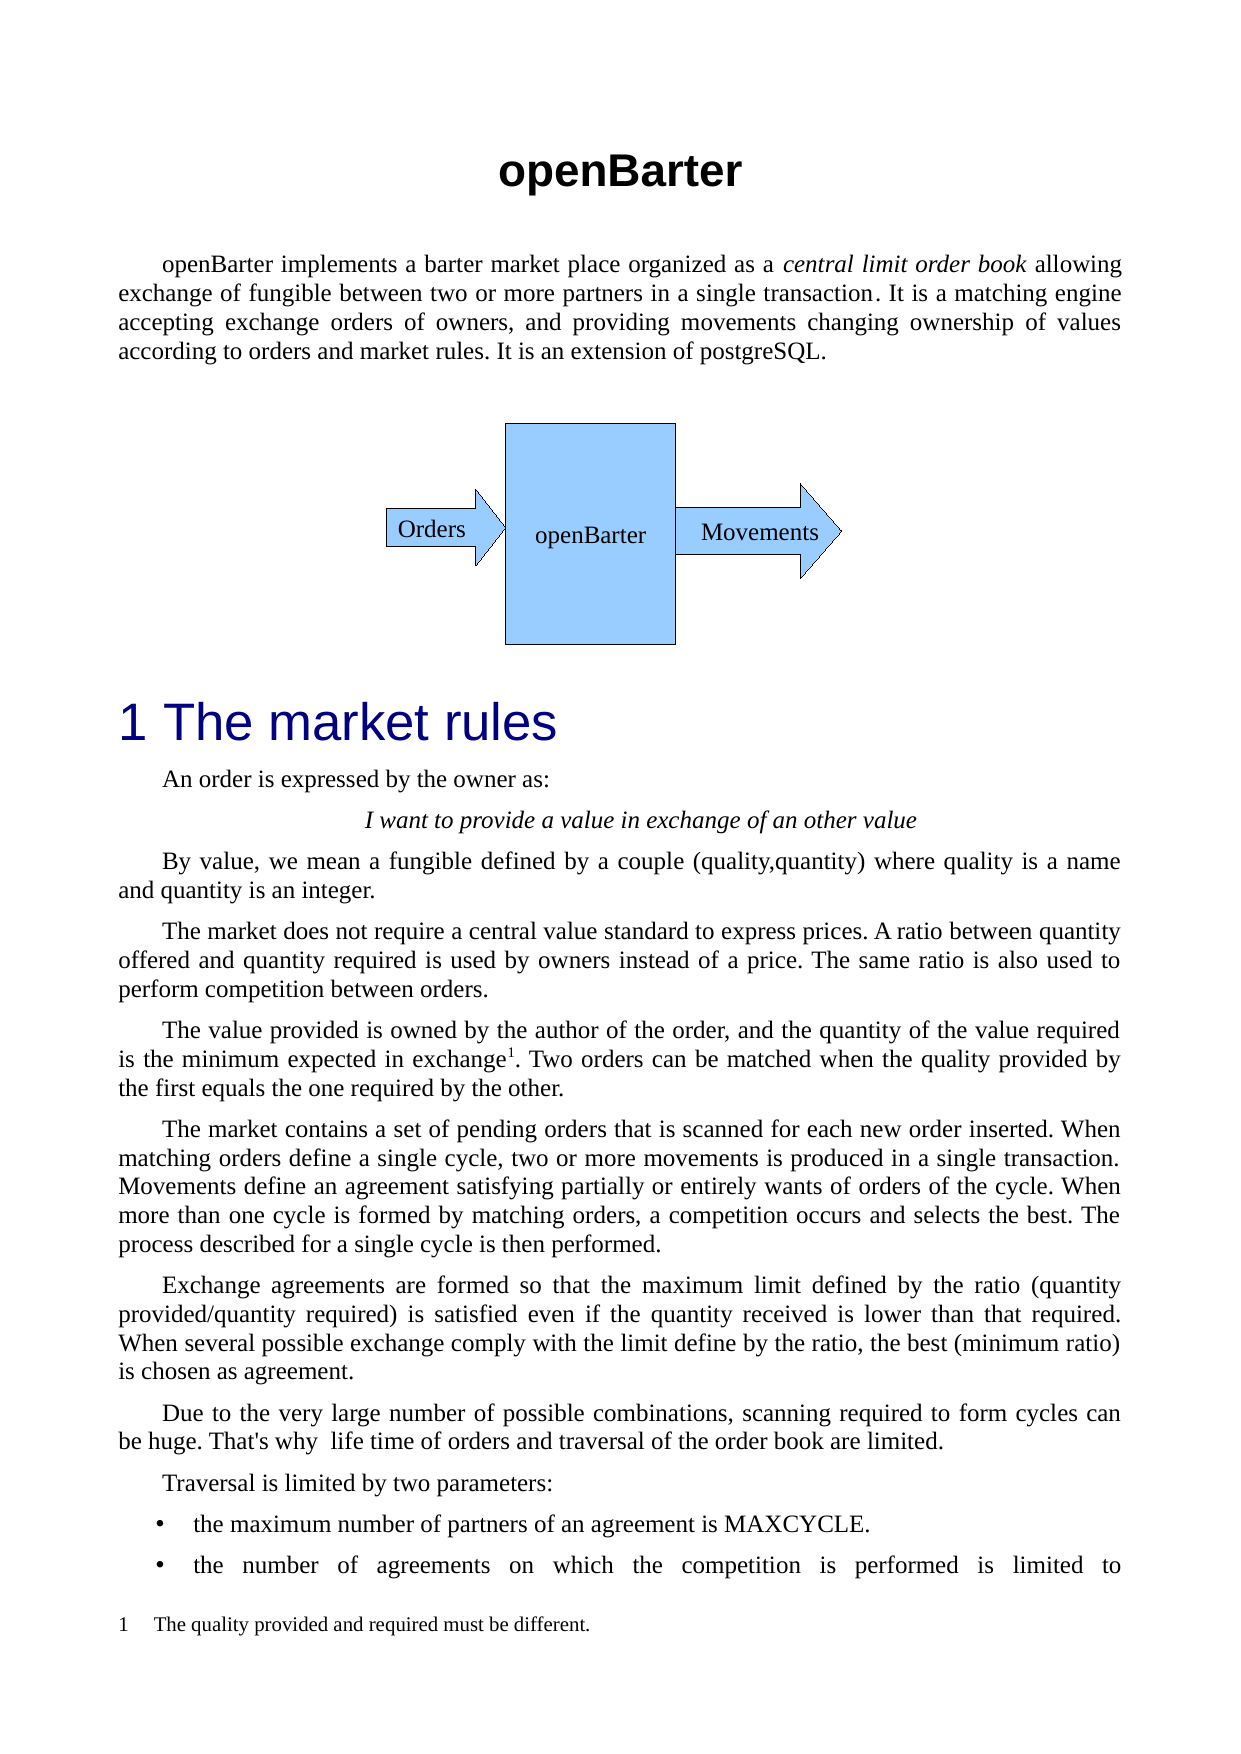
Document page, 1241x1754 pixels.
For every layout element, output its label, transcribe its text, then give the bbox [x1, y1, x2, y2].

text Traversal is limited by two parameters: [118, 1468, 1122, 1496]
text By value, we mean a fungible defined by a couple (quality,quantity) where quality is a name and quantity is an integer. [118, 846, 1122, 904]
list the number of agreements on which the competition is performed is limited to [156, 1550, 1122, 1579]
text The market contains a set of pending orders that is scanned for each new order inserted. When matching orders define a single cycle, two or more movements is produced in a single transaction. Movements define an agreement satisfying partially or entirely wants of orders of the cycle. When more than one cycle is formed by matching orders, a competition occurs and selects the best. The process described for a single cycle is then performed. [118, 1114, 1122, 1258]
text The value provided is owned by the author of the order, and the quantity of the value required is the minimum expected in exchange. Two orders can be matched when the quality provided by the first equals the one required by the other. [118, 1015, 1122, 1101]
text Due to the very large number of possible combinations, scanning required to form cycles can be huge. That's why life time of orders and traversal of the order book are limited. [118, 1398, 1122, 1455]
text The quality provided and required must be different. [118, 1612, 1122, 1636]
subtitle The market rules [118, 691, 1122, 751]
text Exchange agreements are formed so that the maximum limit defined by the ratio (quantity provided/quantity required) is satisfied even if the quantity received is lower than that required. When several possible exchange comply with the limit define by the ratio, the best (minimum ratio) is chosen as agreement. [118, 1270, 1122, 1385]
list the maximum number of partners of an agreement is MAXCYCLE. [156, 1509, 1122, 1538]
text An order is expressed by the owner as: [118, 764, 1122, 793]
text I want to provide a value in exchange of an other value [118, 805, 1122, 834]
subtitle openBarter [118, 143, 1122, 196]
text The market does not require a central value standard to express prices. A ratio between quantity offered and quantity required is used by owners instead of a price. The same ratio is also used to perform competition between orders. [118, 916, 1122, 1003]
text openBarter implements a barter market place organized as a central limit order book allowing exchange of fungible between two or more partners in a single transaction. It is a matching engine accepting exchange orders of owners, and providing movements changing ownership of values according to orders and market rules. It is an extension of postgreSQL. [118, 249, 1122, 364]
